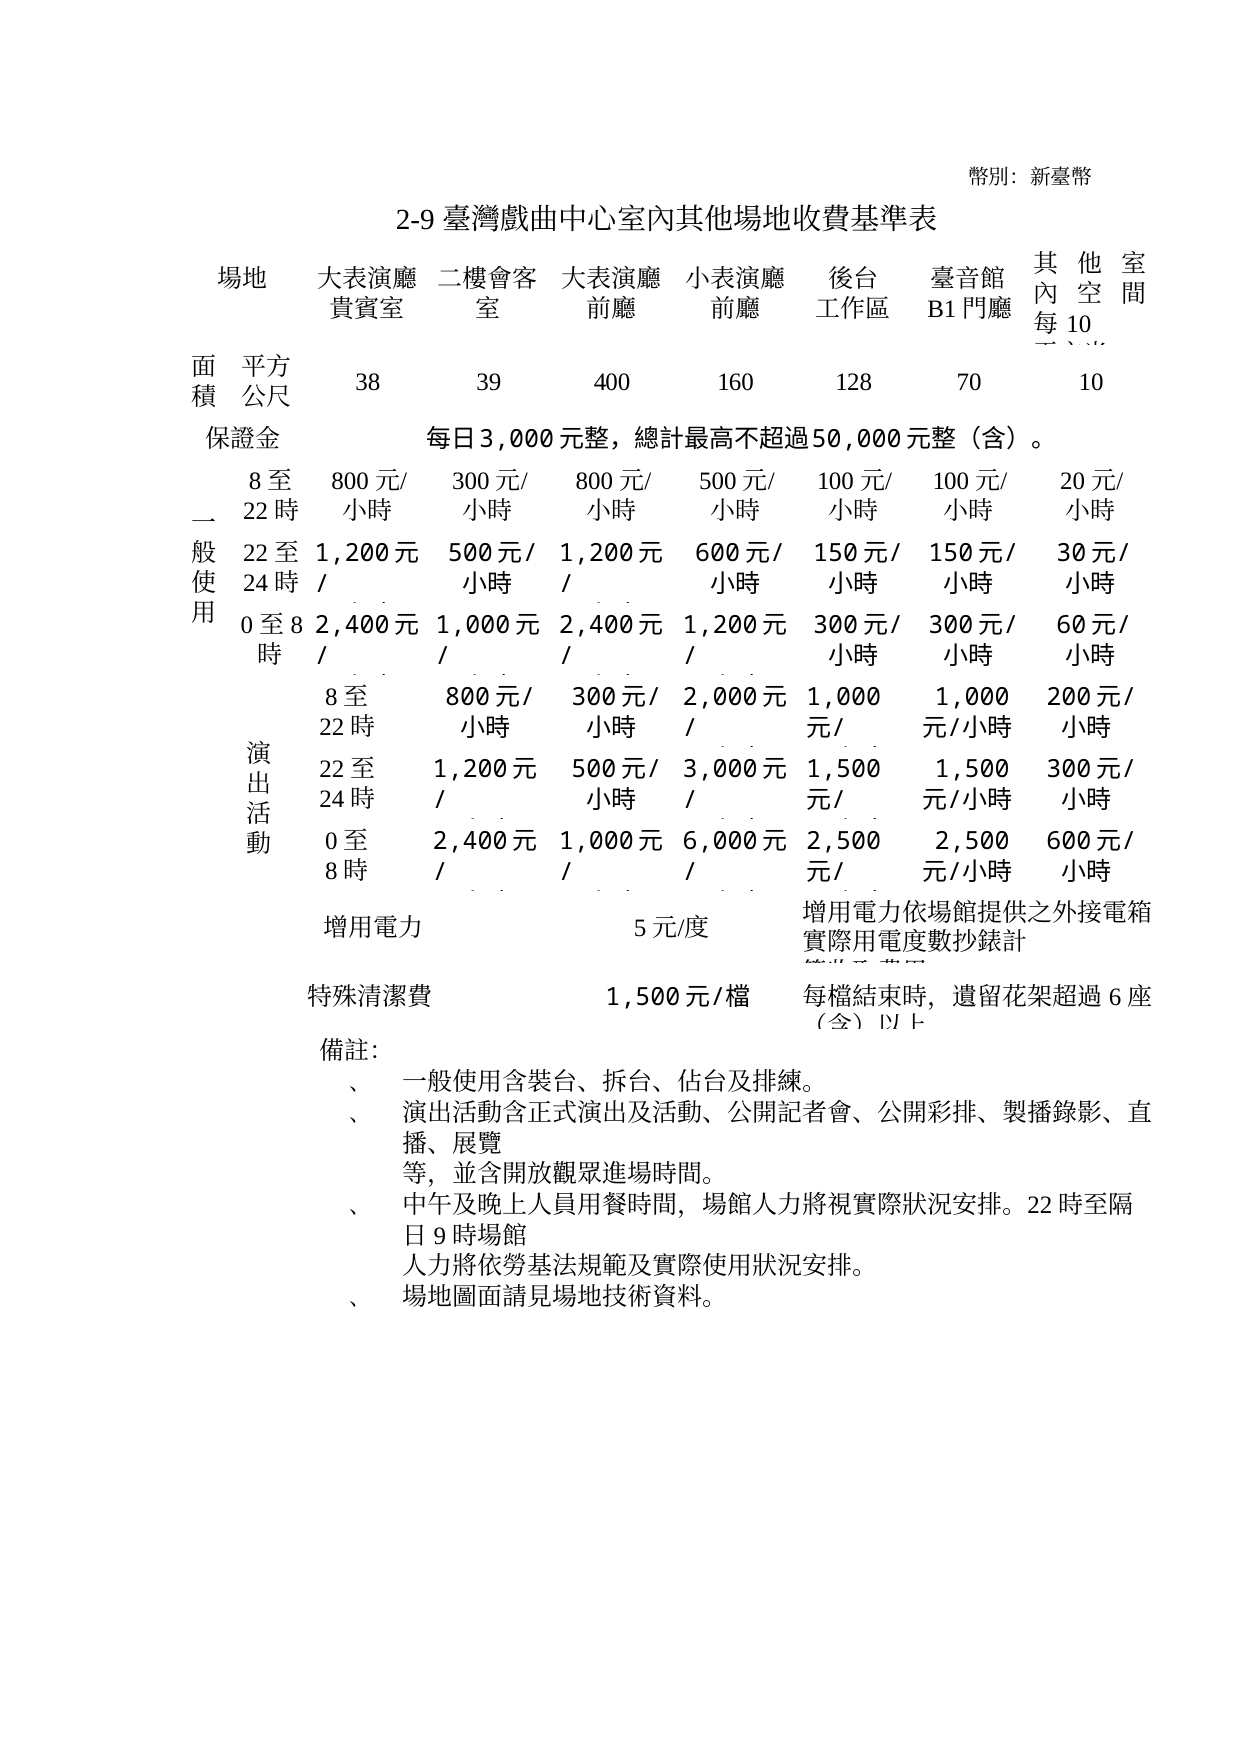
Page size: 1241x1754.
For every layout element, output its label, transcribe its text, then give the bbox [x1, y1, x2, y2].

table_cell 128 [796, 345, 909, 417]
table_cell 平方 公尺 [231, 345, 307, 417]
table_cell 1,200元/ 小時 [308, 531, 426, 602]
table_cell 10 [1027, 345, 1152, 417]
table_cell 2,400元/ 小時 [426, 819, 549, 890]
table_cell 300元/ 小時 [796, 603, 909, 674]
table_cell 500 元/ 小時 [673, 459, 796, 531]
table_cell 22 至 24 時 [308, 746, 426, 818]
table_cell 增用電力依場館提供之外接電箱實際用電度數抄錶計 算收取費用。 [796, 890, 1152, 962]
table_cell 300元/ 小時 [1027, 746, 1152, 818]
table_cell 1,500元/檔 [549, 963, 796, 1029]
table_cell 1,500元/ 小時 [796, 746, 909, 818]
table_cell 500元/ 小時 [549, 746, 673, 818]
table_cell 800 元/ 小時 [308, 459, 426, 531]
table_cell 2,400元/ 小時 [308, 603, 426, 674]
table_cell 600元/ 小時 [1027, 819, 1152, 890]
table_cell 一 般 使 用 [177, 459, 231, 1311]
table_cell 2,000元/ 小時 [673, 675, 796, 746]
table_cell 大表演廳 前廳 [549, 241, 673, 344]
table_cell 0 至 8 時 [231, 603, 307, 674]
table_cell 2,500元/ 小時 [796, 819, 909, 890]
table_cell 1,200元/ 小時 [673, 603, 796, 674]
table_cell 8 至 22 時 [308, 675, 426, 746]
table_cell 增用電力 [308, 890, 549, 962]
table_cell 39 [426, 345, 549, 417]
table_cell 400 [549, 345, 673, 417]
table_cell 300元/ 小時 [909, 603, 1027, 674]
table_cell 場地 [177, 241, 307, 344]
table_cell 6,000元/ 小時 [673, 819, 796, 890]
table_cell 30元/ 小時 [1027, 531, 1152, 602]
table_cell 8 至 22 時 [231, 459, 307, 531]
table_cell 1,000元/ 小時 [796, 675, 909, 746]
table_cell 0 至 8 時 [308, 819, 426, 890]
table_cell 800元/ 小時 [426, 675, 549, 746]
table_cell 1,200元/ 小時 [549, 531, 673, 602]
table_cell 22 至 24 時 [231, 531, 307, 602]
table_cell 後台 工作區 [796, 241, 909, 344]
table_cell 600元/ 小時 [673, 531, 796, 602]
table_cell 100 元/ 小時 [909, 459, 1027, 531]
table_cell 臺音館 B1 門廳 [909, 241, 1027, 344]
table_cell 1,000元/ 小時 [426, 603, 549, 674]
table_cell 特殊清潔費 [308, 963, 549, 1029]
table_cell 5 元/度 [549, 890, 796, 962]
table_cell 800 元/ 小時 [549, 459, 673, 531]
table_cell 2,400元/ 小時 [549, 603, 673, 674]
table_cell 每日3,000元整，總計最高不超過50,000元整（含）。 [308, 417, 1152, 458]
table_cell 1,000 元/小時 [909, 675, 1027, 746]
table_cell 20 元/ 小時 [1027, 459, 1152, 531]
table_cell 70 [909, 345, 1027, 417]
table_cell 1,200元/ 小時 [426, 746, 549, 818]
table_cell 38 [308, 345, 426, 417]
table_cell 300元/ 小時 [549, 675, 673, 746]
table_cell 其 他 室 內 空 間 每 10 平方米 [1027, 241, 1152, 344]
table_cell 大表演廳 貴賓室 [308, 241, 426, 344]
table_cell 每檔結束時，遺留花架超過 6 座（含）以上。 [796, 963, 1152, 1029]
table_cell 備註： 一般使用含裝台、拆台、佔台及排練。 演出活動含正式演出及活動、公開記者會、公開彩排、製播錄影、直播、展覽 等，並含開放觀眾進場時間。 中午及晚上人員用餐時間，場館人力將視實際狀況安排。22 時至隔日 9 時場館 人力將依勞基法規範及實際使用狀況安排。 場地圖面請見場地技術資料。 藝文優惠：依法登記立案之學校及藝文團體，租用同一場地連續達二十個日曆 天（含）以上，可申請六折優惠。 [308, 1029, 1152, 1311]
table_cell 60元/ 小時 [1027, 603, 1152, 674]
table_cell 200元/ 小時 [1027, 675, 1152, 746]
table_cell 1,500 元/小時 [909, 746, 1027, 818]
table_cell 500元/ 小時 [426, 531, 549, 602]
table_cell 300 元/ 小時 [426, 459, 549, 531]
table_cell 160 [673, 345, 796, 417]
text 幣別：新臺幣 [968, 165, 1093, 189]
table_header 2-9 臺灣戲曲中心室內其他場地收費基準表 [177, 194, 1152, 241]
table_cell 演 出 活 動 [231, 675, 307, 1311]
table_cell 2,500 元/小時 [909, 819, 1027, 890]
table_cell 150元/ 小時 [796, 531, 909, 602]
table_cell 面 積 [177, 345, 231, 417]
table_cell 3,000元/ 小時 [673, 746, 796, 818]
table_cell 保證金 [177, 417, 307, 458]
table_cell 100 元/ 小時 [796, 459, 909, 531]
table_cell 小表演廳 前廳 [673, 241, 796, 344]
table_cell 1,000元/ 小時 [549, 819, 673, 890]
table_cell 二樓會客 室 [426, 241, 549, 344]
table_cell 150元/ 小時 [909, 531, 1027, 602]
